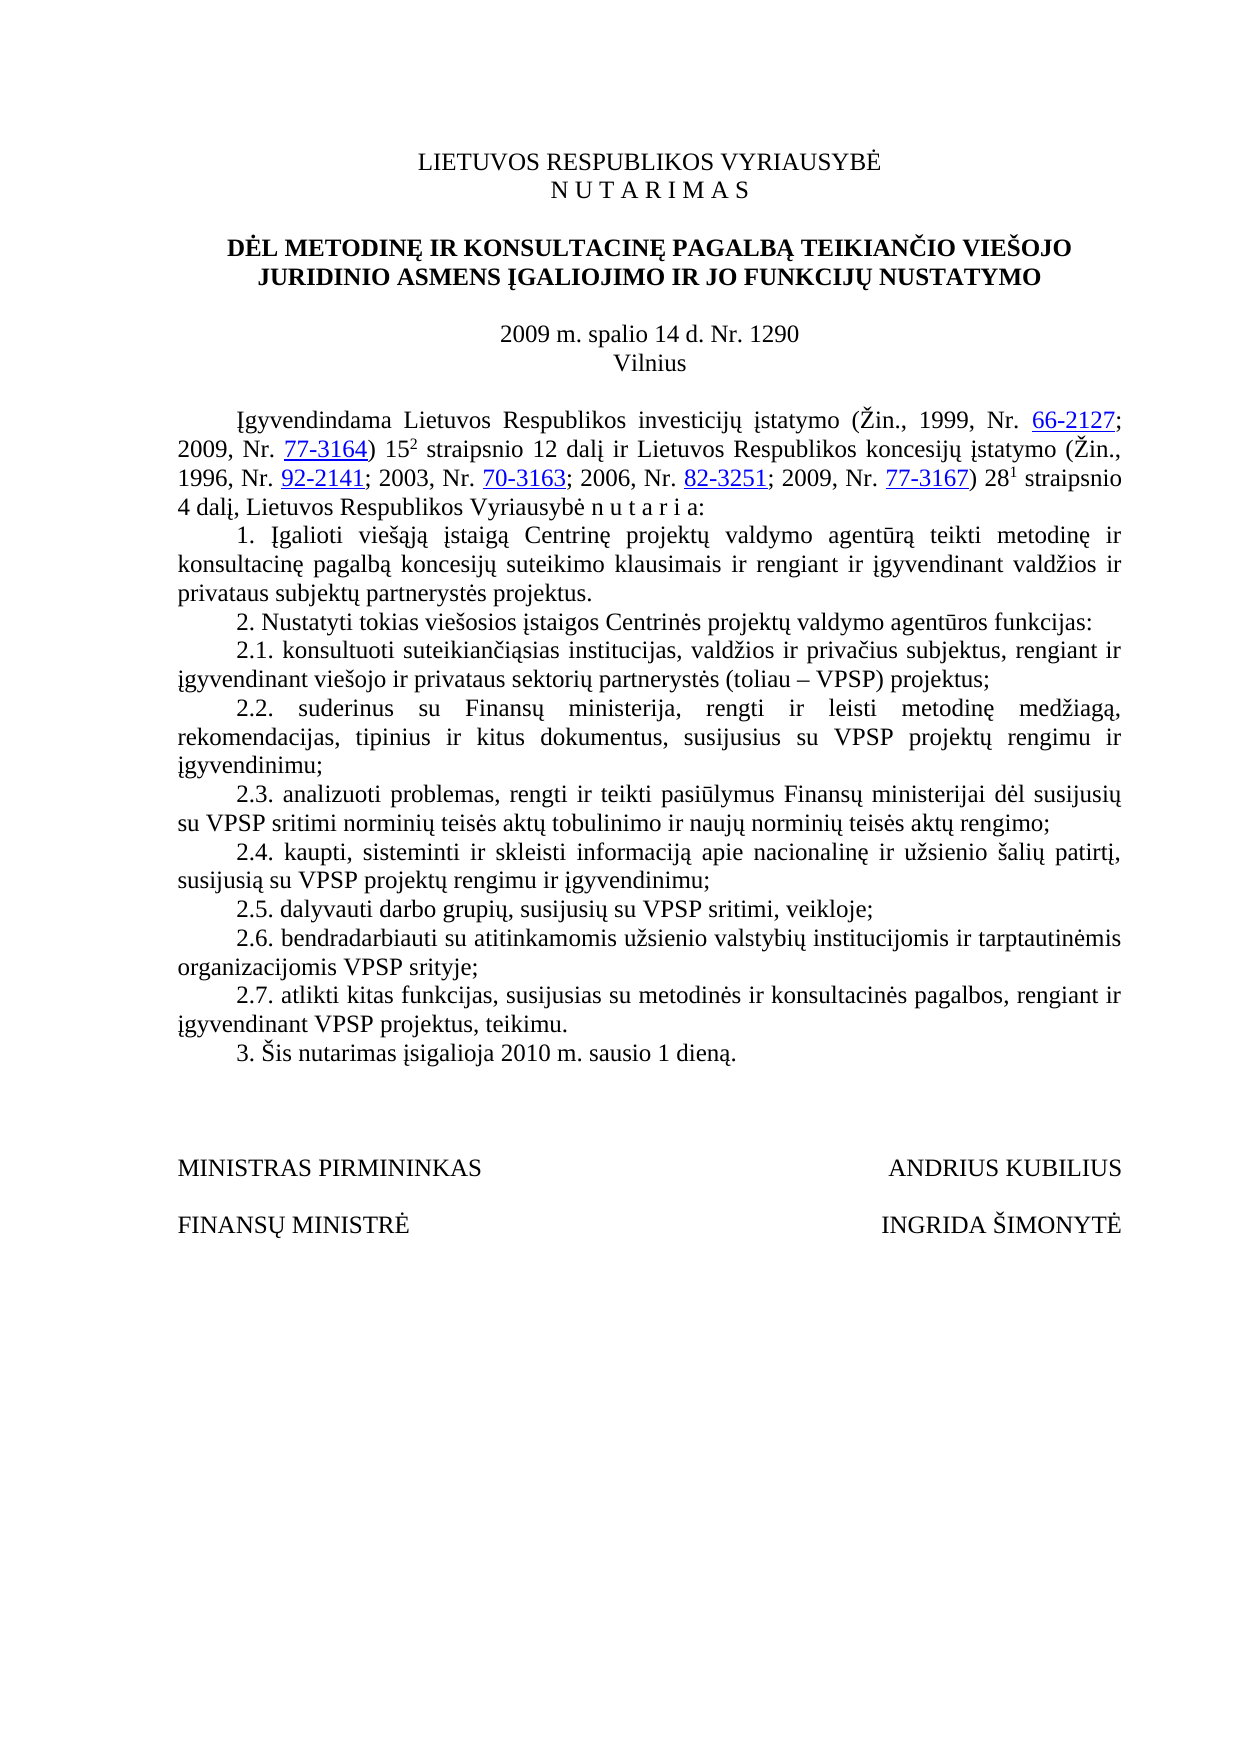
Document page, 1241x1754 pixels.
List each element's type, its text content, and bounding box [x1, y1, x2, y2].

text 2009 m. spalio 14 d. Nr. 1290 [177, 319, 1122, 348]
text 2.3. analizuoti problemas, rengti ir teikti pasiūlymus Finansų ministerijai dėl susijusių su VPSP sritimi norminių teisės aktų tobulinimo ir naujų norminių teisės aktų rengimo; [177, 779, 1122, 837]
text 2.2. suderinus su Finansų ministerija, rengti ir leisti metodinę medžiagą, rekomendacijas, tipinius ir kitus dokumentus, susijusius su VPSP projektų rengimu ir įgyvendinimu; [177, 693, 1122, 779]
text 2.5. dalyvauti darbo grupių, susijusių su VPSP sritimi, veikloje; [177, 894, 1122, 923]
text MINISTRAS PIRMININKAS ANDRIUS KUBILIUS [177, 1153, 1122, 1182]
text 2.6. bendradarbiauti su atitinkamomis užsienio valstybių institucijomis ir tarptautinėmis organizacijomis VPSP srityje; [177, 923, 1122, 981]
text 2.7. atlikti kitas funkcijas, susijusias su metodinės ir konsultacinės pagalbos, rengiant ir įgyvendinant VPSP projektus, teikimu. [177, 981, 1122, 1038]
text 1. Įgalioti viešąją įstaigą Centrinę projektų valdymo agentūrą teikti metodinę ir konsultacinę pagalbą koncesijų suteikimo klausimais ir rengiant ir įgyvendinant valdžios ir privataus subjektų partnerystės projektus. [177, 521, 1122, 607]
text 2.1. konsultuoti suteikiančiąsias institucijas, valdžios ir privačius subjektus, rengiant ir įgyvendinant viešojo ir privataus sektorių partnerystės (toliau – VPSP) projektus; [177, 636, 1122, 693]
text Lietuvos Respublikos Vyriausybė [177, 147, 1122, 176]
text 2.4. kaupti, sisteminti ir skleisti informaciją apie nacionalinę ir užsienio šalių patirtį, susijusią su VPSP projektų rengimu ir įgyvendinimu; [177, 837, 1122, 894]
text Įgyvendindama Lietuvos Respublikos investicijų įstatymo (Žin., 1999, Nr. 66-2127; 2009, Nr. 77-3164) 152 straipsnio 12 dalį ir Lietuvos Respublikos koncesijų įstatymo (Žin., 1996, Nr. 92-2141; 2003, Nr. 70-3163; 2006, Nr. 82-3251; 2009, Nr. 77-3167) 281 straipsnio 4 dalį, Lietuvos Respublikos Vyriausybė nutaria: [177, 406, 1122, 521]
text NUTARIMAS [177, 176, 1122, 204]
text Vilnius [177, 348, 1122, 377]
text FINANSŲ MINISTRĖ INGRIDA ŠIMONYTĖ [177, 1211, 1122, 1239]
text 2. Nustatyti tokias viešosios įstaigos Centrinės projektų valdymo agentūros funkcijas: [177, 607, 1122, 636]
text DĖL METODINĘ IR KONSULTACINĘ PAGALBĄ TEIKIANČIO VIEŠOJO JURIDINIO ASMENS ĮGALIOJIMO IR JO FUNKCIJŲ NUSTATYMO [177, 233, 1122, 291]
text 3. Šis nutarimas įsigalioja 2010 m. sausio 1 dieną. [177, 1038, 1122, 1067]
